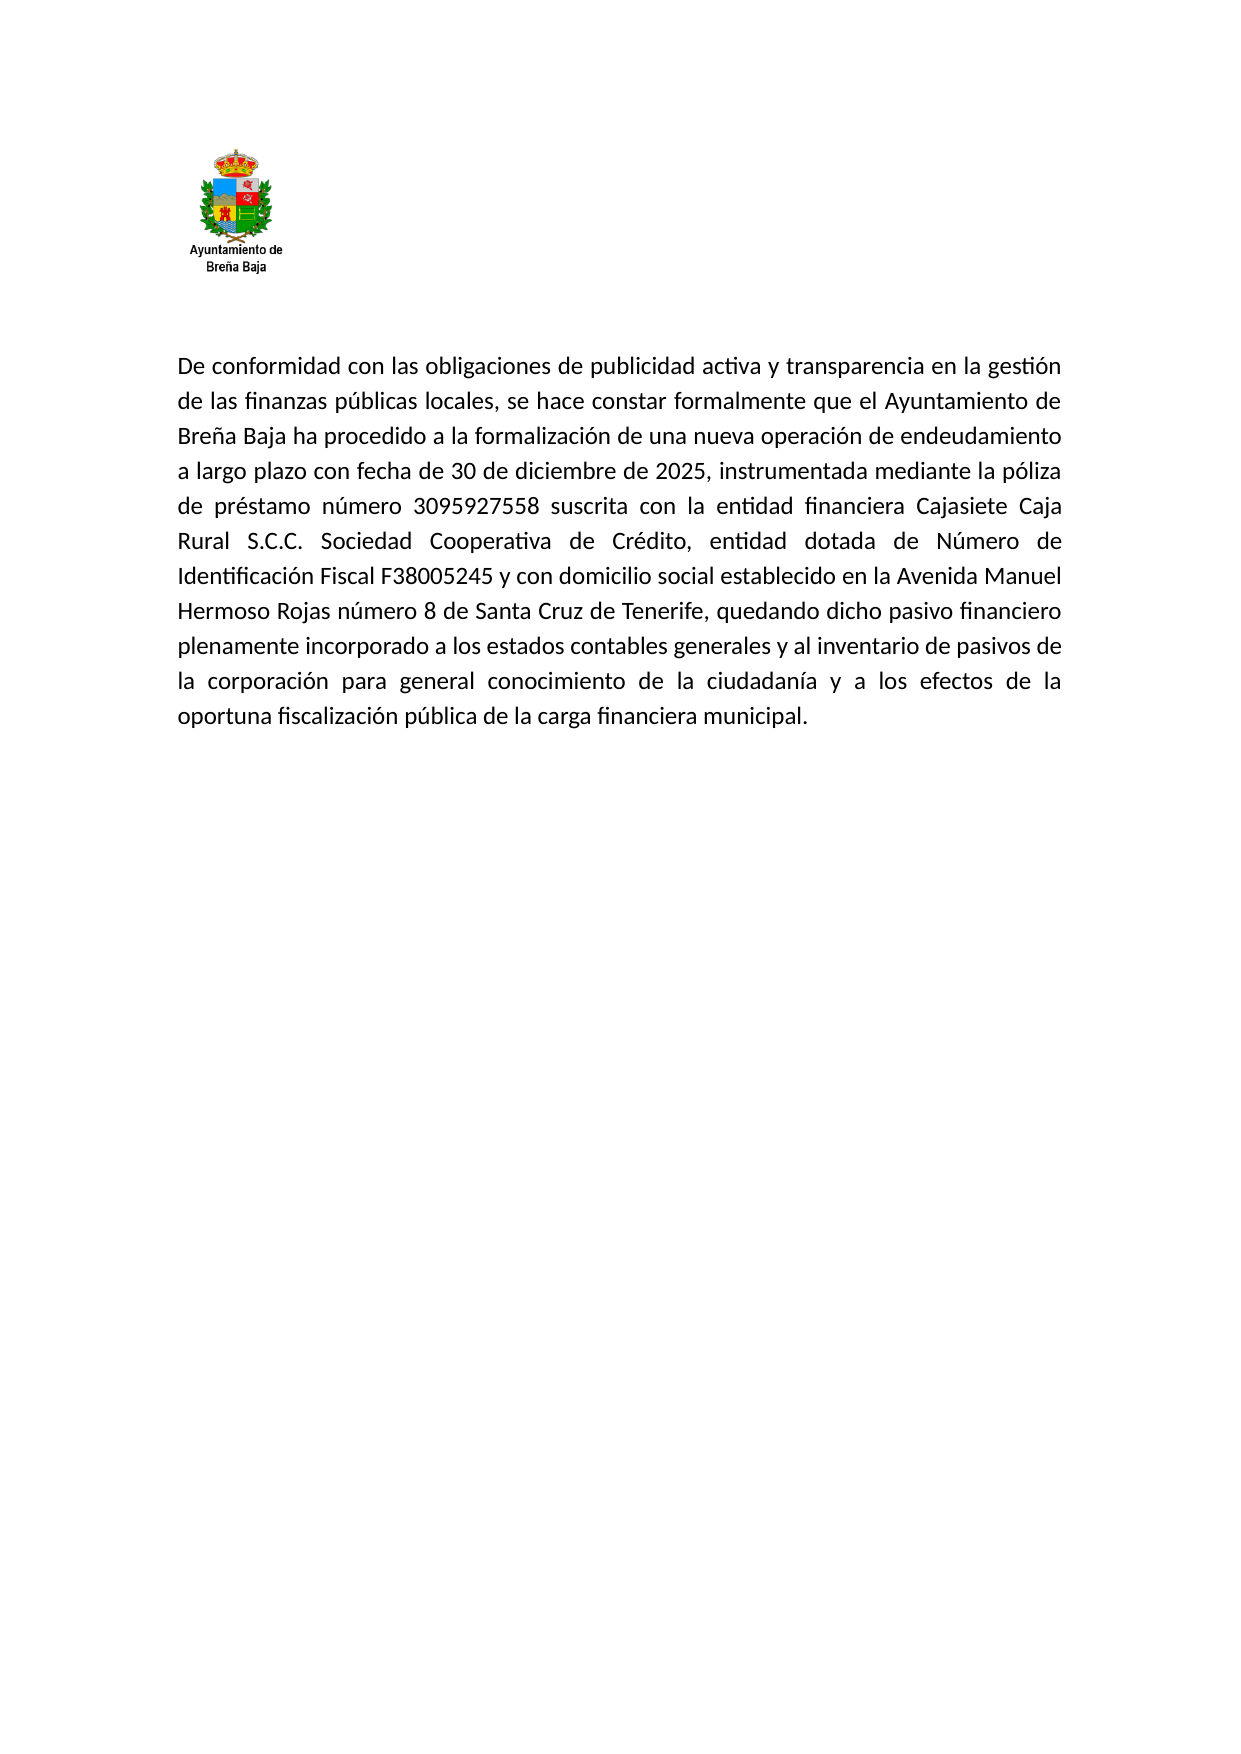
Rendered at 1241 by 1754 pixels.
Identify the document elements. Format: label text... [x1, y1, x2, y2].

text De conformidad con las obligaciones de publicidad activa y transparencia en la gestión de las finanzas públicas locales, se hace constar formalmente que el Ayuntamiento de Breña Baja ha procedido a la formalización de una nueva operación de endeudamiento a largo plazo con fecha de 30 de diciembre de 2025, instrumentada mediante la póliza de préstamo número 3095927558 suscrita con la entidad financiera Cajasiete Caja Rural S.C.C. Sociedad Cooperativa de Crédito, entidad dotada de Número de Identificación Fiscal F38005245 y con domicilio social establecido en la Avenida Manuel Hermoso Rojas número 8 de Santa Cruz de Tenerife, quedando dicho pasivo financiero plenamente incorporado a los estados contables generales y al inventario de pasivos de la corporación para general conocimiento de la ciudadanía y a los efectos de la oportuna fiscalización pública de la carga financiera municipal. [177, 350, 1063, 731]
